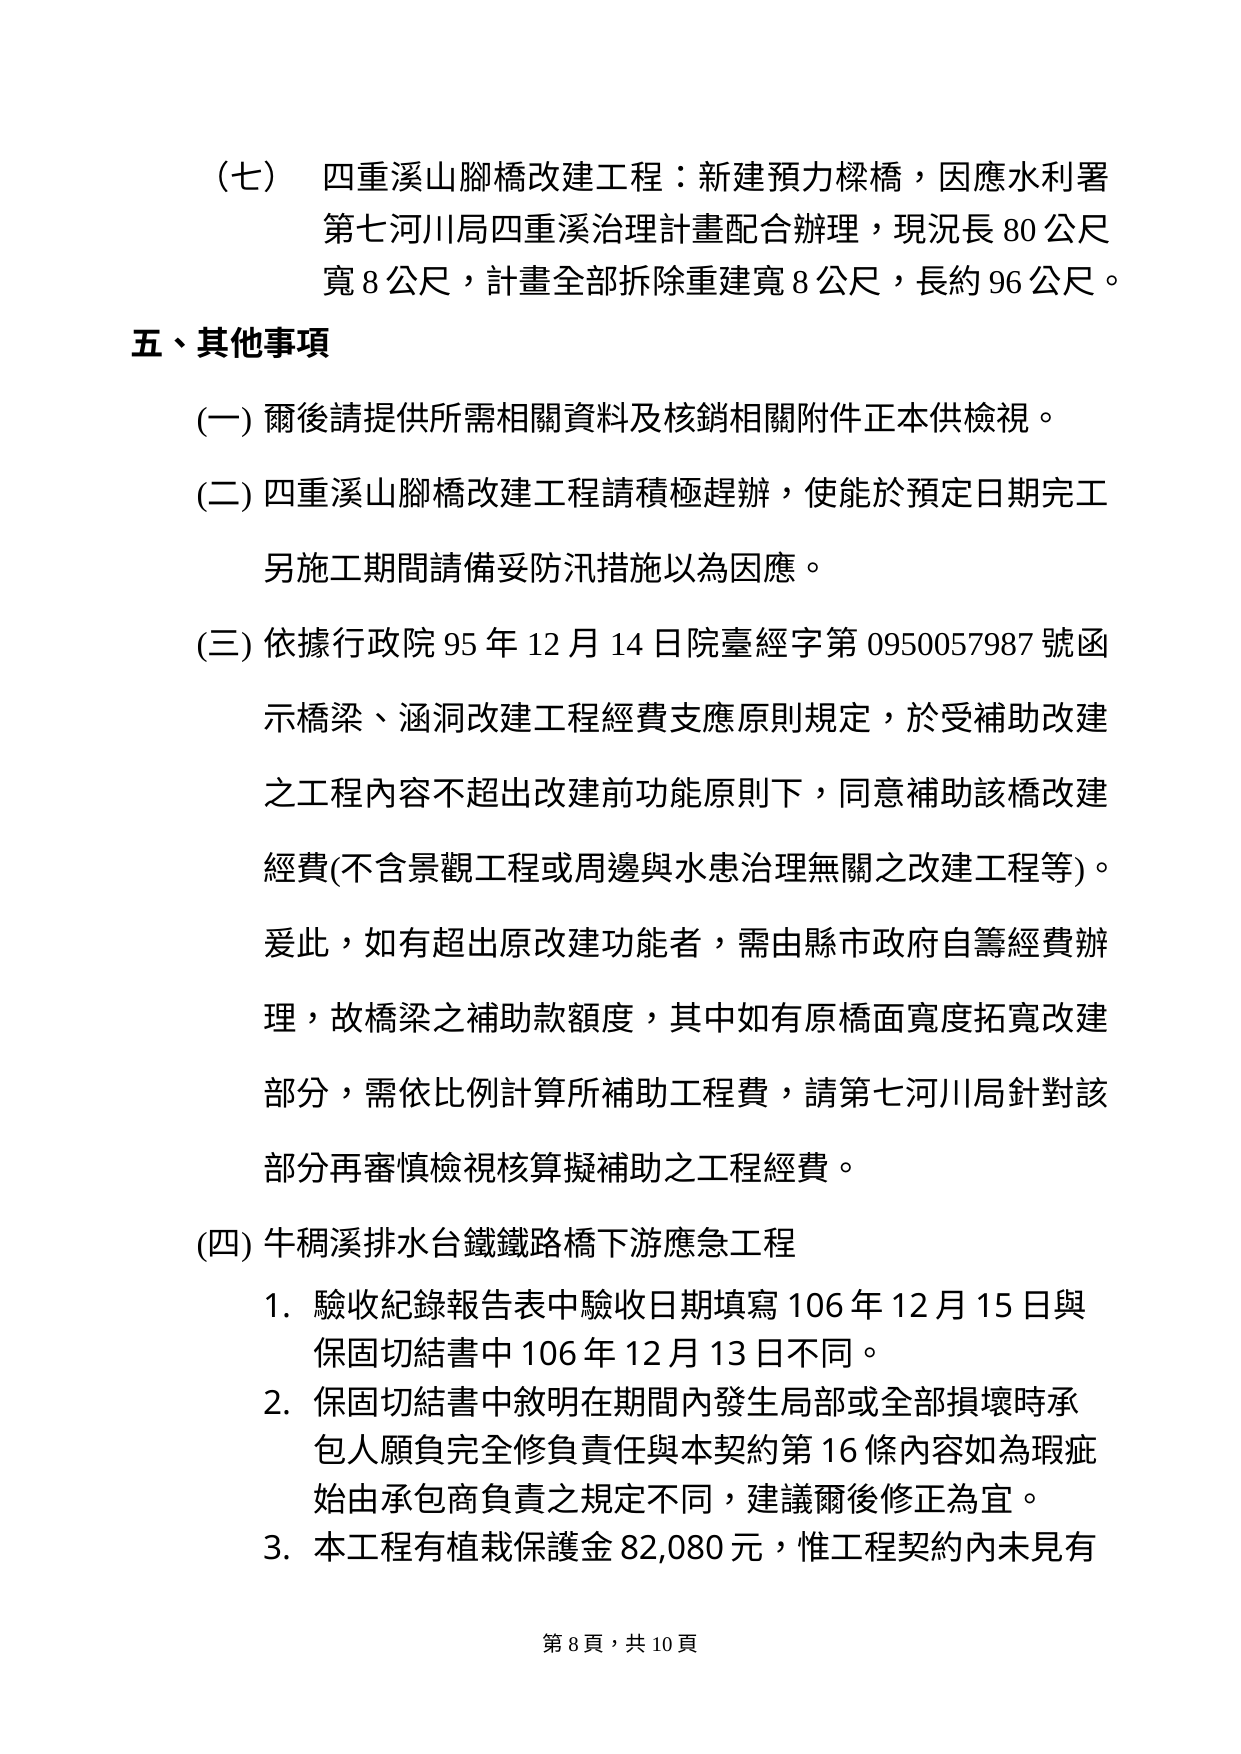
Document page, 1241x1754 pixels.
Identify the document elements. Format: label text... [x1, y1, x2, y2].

list 本工程有植栽保護金82,080元，惟工程契約內未見有 [263, 1521, 1110, 1569]
list 爾後請提供所需相關資料及核銷相關附件正本供檢視。 [196, 379, 1110, 454]
list 保固切結書中敘明在期間內發生局部或全部損壞時承包人願負完全修負責任與本契約第16條內容如為瑕疵始由承包商負責之規定不同，建議爾後修正為宜。 [263, 1376, 1110, 1521]
list 牛稠溪排水台鐵鐵路橋下游應急工程 [196, 1204, 1110, 1279]
list 依據行政院95年12月14日院臺經字第0950057987號函示橋梁、涵洞改建工程經費支應原則規定，於受補助改建之工程內容不超出改建前功能原則下，同意補助該橋改建經費(不含景觀工程或周邊與水患治理無關之改建工程等)。爰此，如有超出原改建功能者，需由縣市政府自籌經費辦理，故橋梁之補助款額度，其中如有原橋面寬度拓寬改建部分，需依比例計算所補助工程費，請第七河川局針對該部分再審慎檢視核算擬補助之工程經費。 [196, 604, 1110, 1204]
list 驗收紀錄報告表中驗收日期填寫106年12月15日與保固切結書中106年12月13日不同。 [263, 1279, 1110, 1376]
text 五、其他事項 [130, 304, 1110, 379]
list 四重溪山腳橋改建工程請積極趕辦，使能於預定日期完工。另施工期間請備妥防汛措施以為因應。 [196, 454, 1110, 604]
list 四重溪山腳橋改建工程：新建預力樑橋，因應水利署第七河川局四重溪治理計畫配合辦理，現況長80公尺寬8公尺，計畫全部拆除重建寬8公尺，長約96公尺。 [196, 147, 1110, 304]
